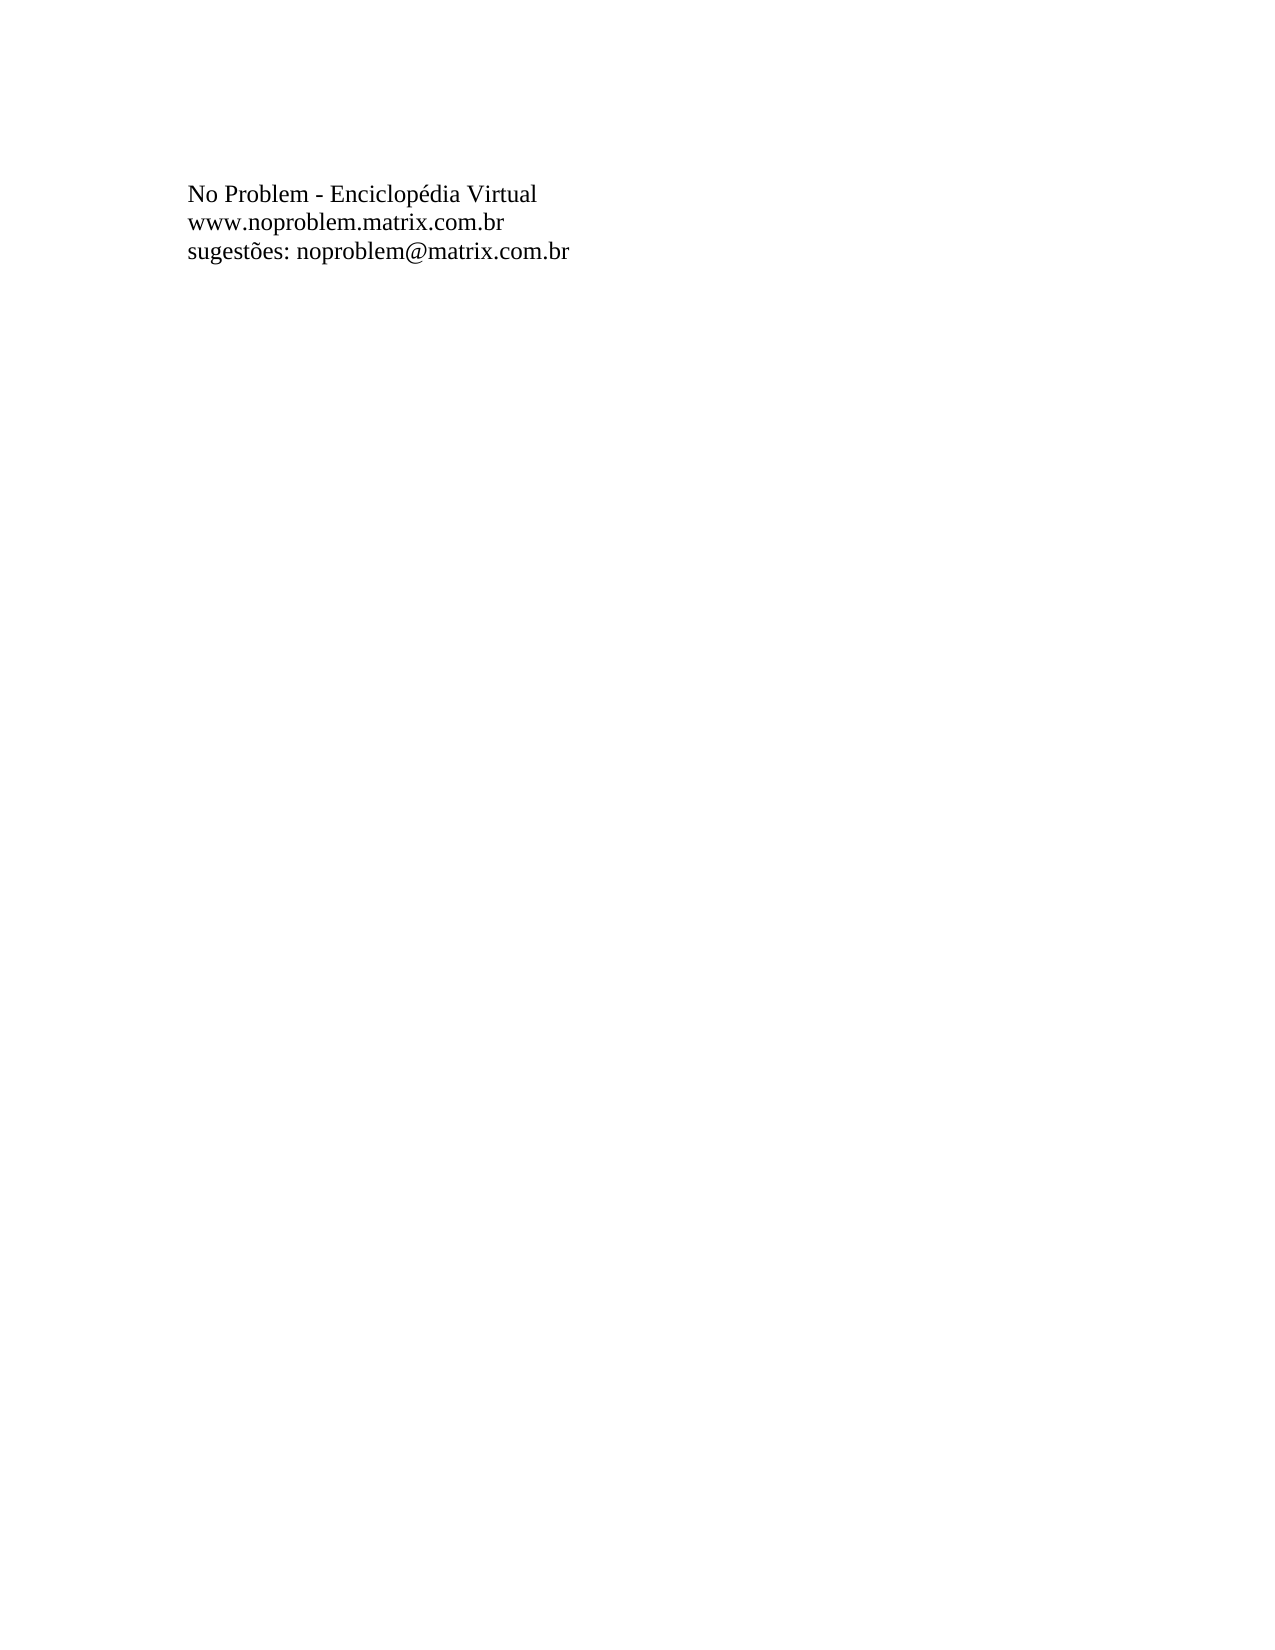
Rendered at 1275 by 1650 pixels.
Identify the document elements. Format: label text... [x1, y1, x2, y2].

text sugestões: noproblem@matrix.com.br [187, 236, 1087, 265]
text No Problem - Enciclopédia Virtual [187, 179, 1087, 207]
text www.noproblem.matrix.com.br [187, 207, 1087, 236]
